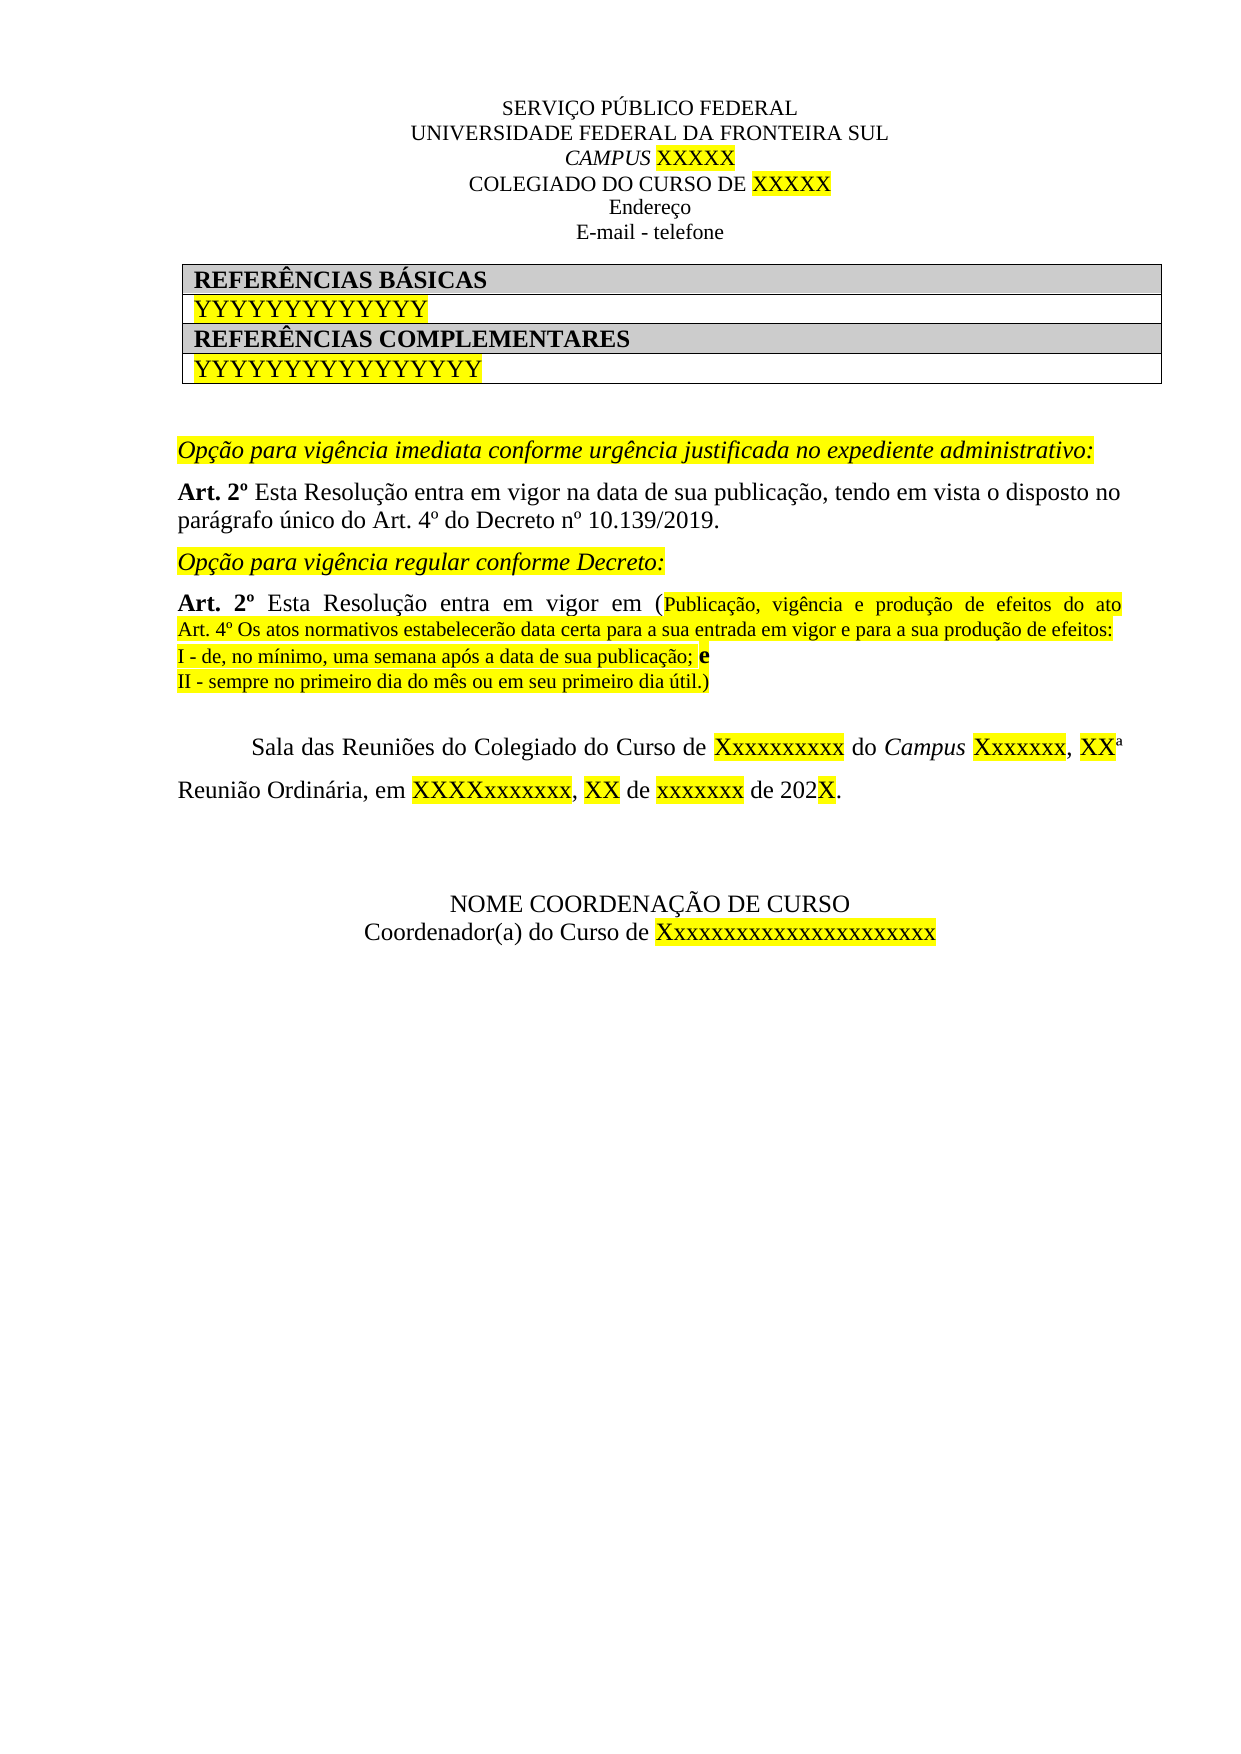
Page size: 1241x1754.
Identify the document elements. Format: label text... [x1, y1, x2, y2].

table_cell YYYYYYYYYYYYYYYY [183, 354, 1161, 383]
table_cell REFERÊNCIAS BÁSICAS [183, 265, 1161, 293]
table_cell YYYYYYYYYYYYY [183, 295, 1161, 323]
text Art. 2º Esta Resolução entra em vigor em (Publicação, vigência e produção de efeitos do ato Art. 4º Os atos normativos estabelecerão data certa para a sua entrada em vigor e para a sua produção de efeitos: [177, 588, 1122, 641]
text Art. 2º Esta Resolução entra em vigor na data de sua publicação, tendo em vista o disposto no parágrafo único do Art. 4º do Decreto nº 10.139/2019. [177, 477, 1122, 534]
text NOME COORDENAÇÃO DE CURSO [177, 889, 1122, 917]
table_cell REFERÊNCIAS COMPLEMENTARES [183, 324, 1161, 353]
text Opção para vigência regular conforme Decreto: [177, 547, 1122, 575]
text Coordenador(a) do Curso de Xxxxxxxxxxxxxxxxxxxxxx [177, 917, 1122, 946]
text Opção para vigência imediata conforme urgência justificada no expediente administrativo: [177, 436, 1122, 464]
text I - de, no mínimo, uma semana após a data de sua publicação; e [177, 641, 1122, 669]
text II - sempre no primeiro dia do mês ou em seu primeiro dia útil.) [177, 669, 1122, 693]
text Sala das Reuniões do Colegiado do Curso de Xxxxxxxxxx do Campus Xxxxxxx, XXª Reunião Ordinária, em XXXXxxxxxxx, XX de xxxxxxx de 202X. [177, 732, 1122, 804]
